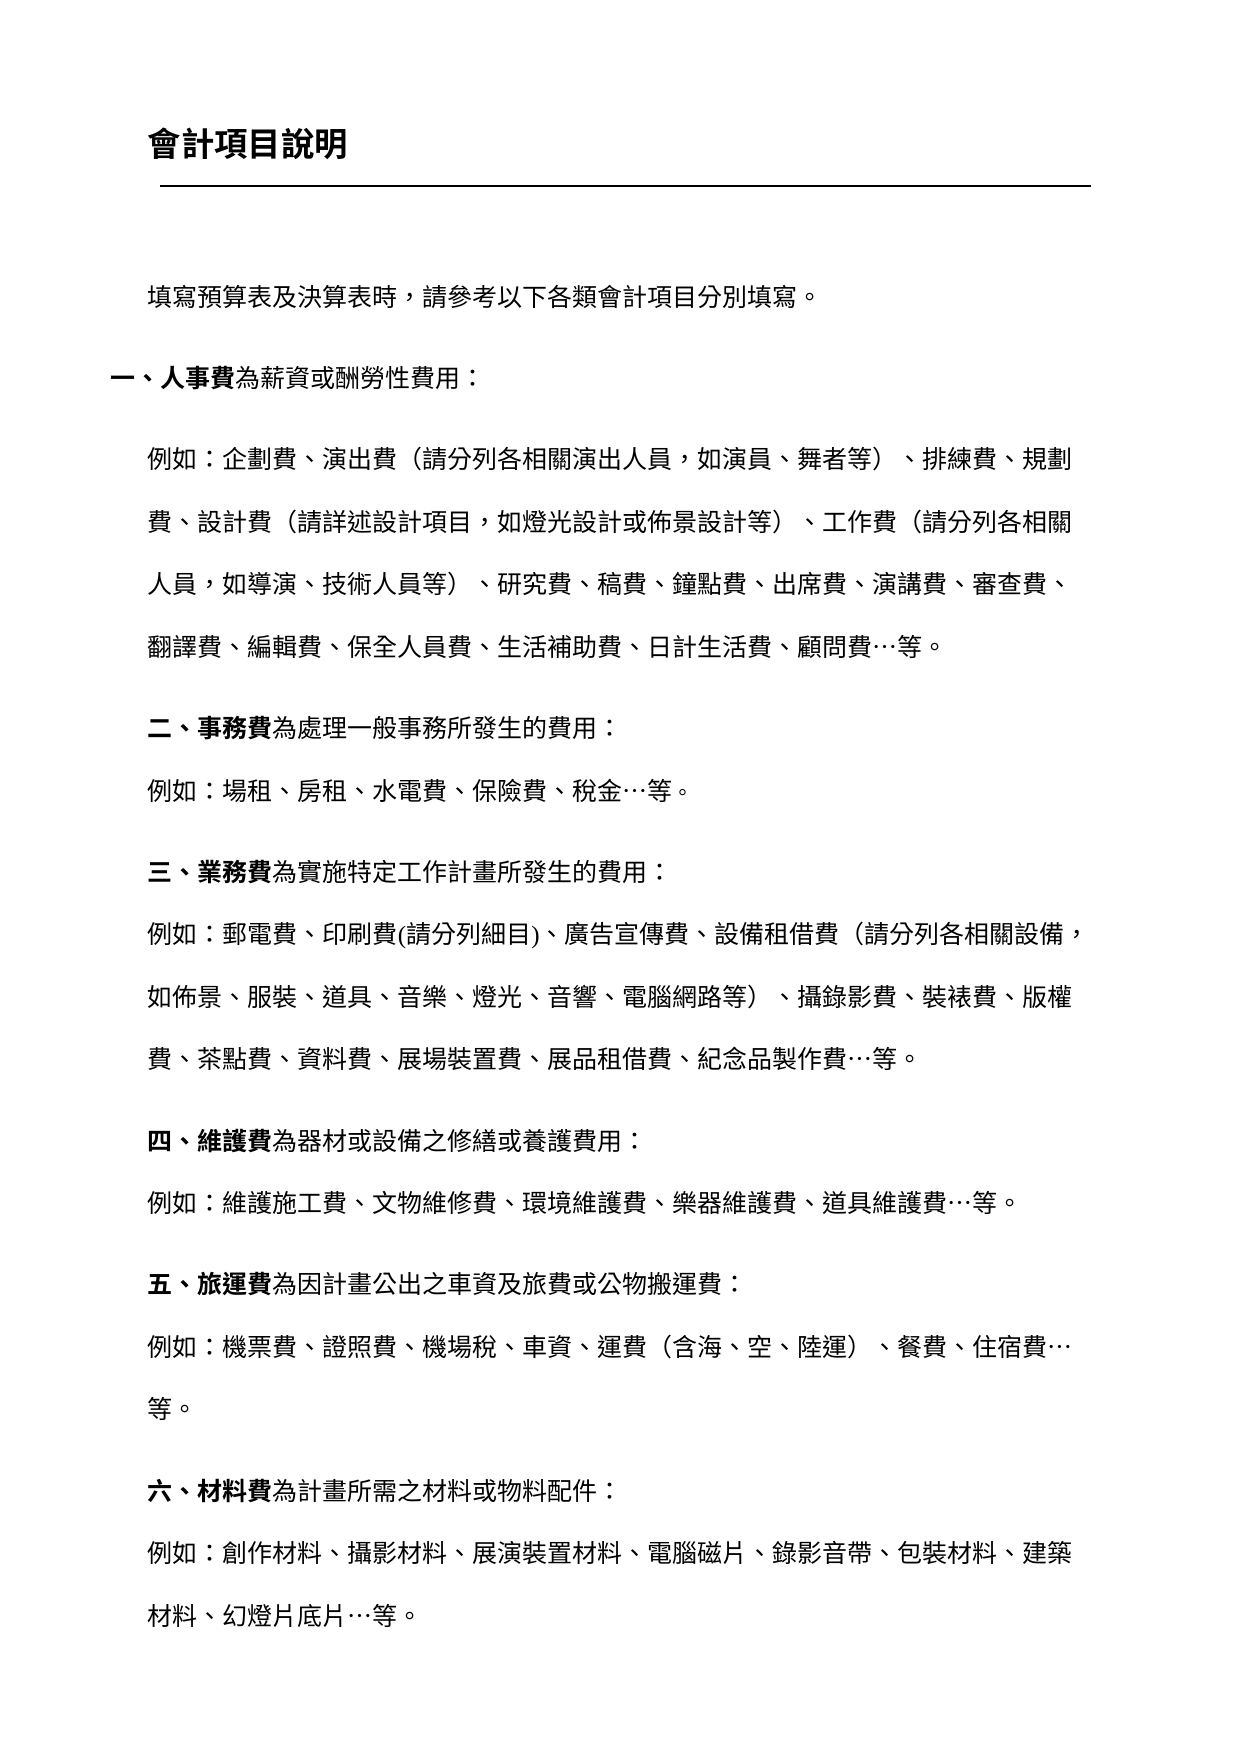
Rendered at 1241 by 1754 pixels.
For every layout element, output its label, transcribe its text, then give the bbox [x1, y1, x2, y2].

text 會計項目說明 [148, 118, 1092, 166]
text 例如：郵電費、印刷費(請分列細目)、廣告宣傳費、設備租借費（請分列各相關設備，如佈景、服裝、道具、音樂、燈光、音響、電腦網路等）、攝錄影費、裝裱費、版權費、茶點費、資料費、展場裝置費、展品租借費、紀念品製作費…等。 [148, 891, 1092, 1079]
text 例如：創作材料、攝影材料、展演裝置材料、電腦磁片、錄影音帶、包裝材料、建築材料、幻燈片底片…等。 [148, 1510, 1092, 1635]
text 例如：企劃費、演出費（請分列各相關演出人員，如演員、舞者等）、排練費、規劃費、設計費（請詳述設計項目，如燈光設計或佈景設計等）、工作費（請分列各相關人員，如導演、技術人員等）、研究費、稿費、鐘點費、出席費、演講費、審查費、翻譯費、編輯費、保全人員費、生活補助費、日計生活費、顧問費…等。 [148, 416, 1092, 666]
text 四、維護費為器材或設備之修繕或養護費用： [148, 1097, 1092, 1160]
text 二、事務費為處理一般事務所發生的費用： [148, 685, 1092, 747]
text 例如：維護施工費、文物維修費、環境維護費、樂器維護費、道具維護費…等。 [148, 1160, 1092, 1222]
text 例如：場租、房租、水電費、保險費、稅金…等。 [148, 747, 1092, 810]
text 三、業務費為實施特定工作計畫所發生的費用： [148, 829, 1092, 891]
text 六、材料費為計畫所需之材料或物料配件： [148, 1447, 1092, 1510]
text 填寫預算表及決算表時，請參考以下各類會計項目分別填寫。 [148, 254, 1092, 316]
text 五、旅運費為因計畫公出之車資及旅費或公物搬運費： [148, 1241, 1092, 1304]
text 例如：機票費、證照費、機場稅、車資、運費（含海、空、陸運）、餐費、住宿費…等。 [148, 1304, 1092, 1429]
text 一、人事費為薪資或酬勞性費用： [73, 335, 1092, 397]
